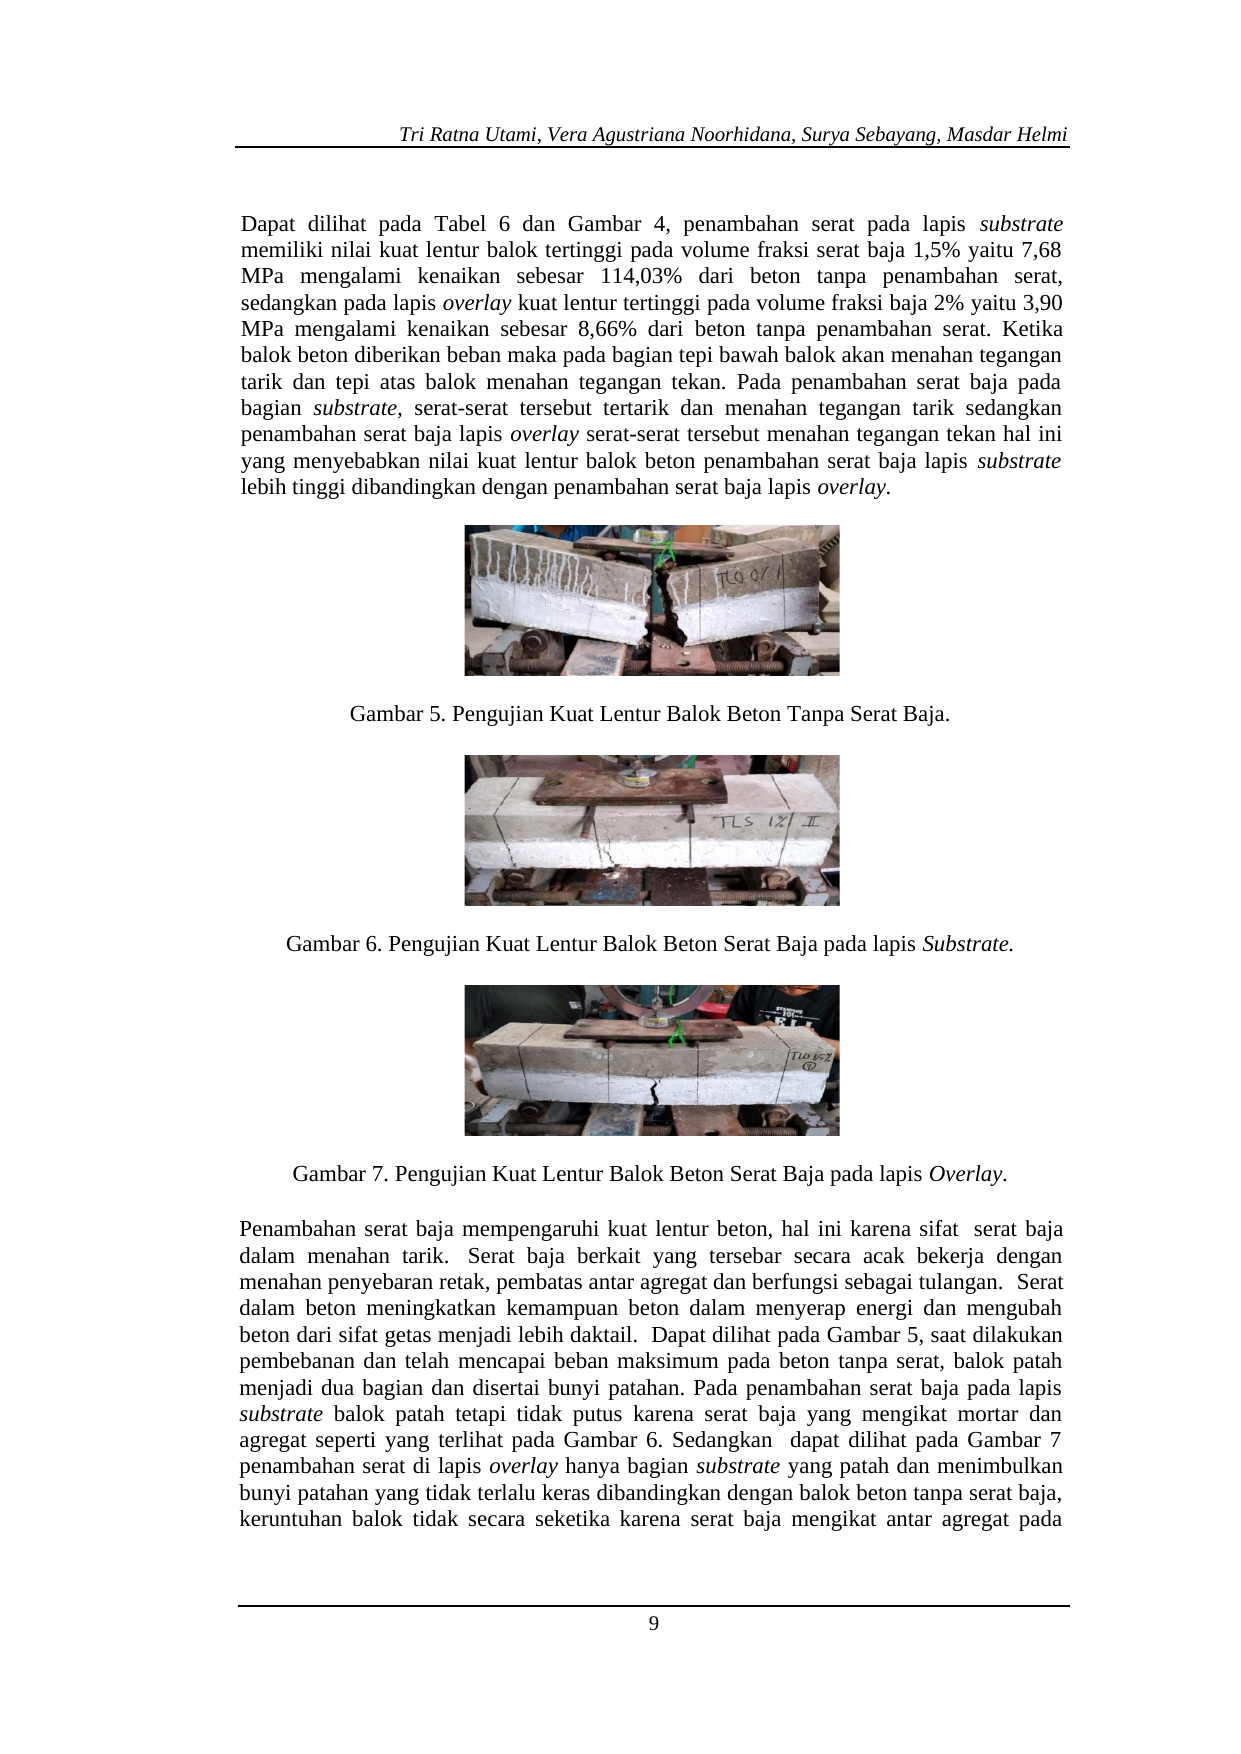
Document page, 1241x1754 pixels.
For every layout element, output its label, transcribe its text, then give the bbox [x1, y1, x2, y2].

picture [464, 985, 840, 1136]
text Gambar 7. Pengujian Kuat Lentur Balok Beton Serat Baja pada lapis Overlay. [239, 1146, 1063, 1187]
text Dapat dilihat pada Tabel 6 dan Gambar 4, penambahan serat pada lapis substrate memiliki nilai kuat lentur balok tertinggi pada volume fraksi serat baja 1,5% yaitu 7,68 MPa mengalami kenaikan sebesar 114,03% dari beton tanpa penambahan serat, sedangkan pada lapis overlay kuat lentur tertinggi pada volume fraksi baja 2% yaitu 3,90 MPa mengalami kenaikan sebesar 8,66% dari beton tanpa penambahan serat. Ketika balok beton diberikan beban maka pada bagian tepi bawah balok akan menahan tegangan tarik dan tepi atas balok menahan tegangan tekan. Pada penambahan serat baja pada bagian substrate, serat-serat tersebut tertarik dan menahan tegangan tarik sedangkan penambahan serat baja lapis overlay serat-serat tersebut menahan tegangan tekan hal ini yang menyebabkan nilai kuat lentur balok beton penambahan serat baja lapis substrate lebih tinggi dibandingkan dengan penambahan serat baja lapis overlay. [241, 209, 1063, 499]
picture [464, 755, 840, 906]
text Gambar 5. Pengujian Kuat Lentur Balok Beton Tanpa Serat Baja. [239, 698, 1063, 727]
text Gambar 6. Pengujian Kuat Lentur Balok Beton Serat Baja pada lapis Substrate. [239, 926, 1063, 957]
text Penambahan serat baja mempengaruhi kuat lentur beton, hal ini karena sifat serat baja dalam menahan tarik. Serat baja berkait yang tersebar secara acak bekerja dengan menahan penyebaran retak, pembatas antar agregat dan berfungsi sebagai tulangan. Serat dalam beton meningkatkan kemampuan beton dalam menyerap energi dan mengubah beton dari sifat getas menjadi lebih daktail. Dapat dilihat pada Gambar 5, saat dilakukan pembebanan dan telah mencapai beban maksimum pada beton tanpa serat, balok patah menjadi dua bagian dan disertai bunyi patahan. Pada penambahan serat baja pada lapis substrate balok patah tetapi tidak putus karena serat baja yang mengikat mortar dan agregat seperti yang terlihat pada Gambar 6. Sedangkan dapat dilihat pada Gambar 7 penambahan serat di lapis overlay hanya bagian substrate yang patah dan menimbulkan bunyi patahan yang tidak terlalu keras dibandingkan dengan balok beton tanpa serat baja, keruntuhan balok tidak secara seketika karena serat baja mengikat antar agregat pada [239, 1215, 1063, 1532]
picture [464, 525, 840, 676]
